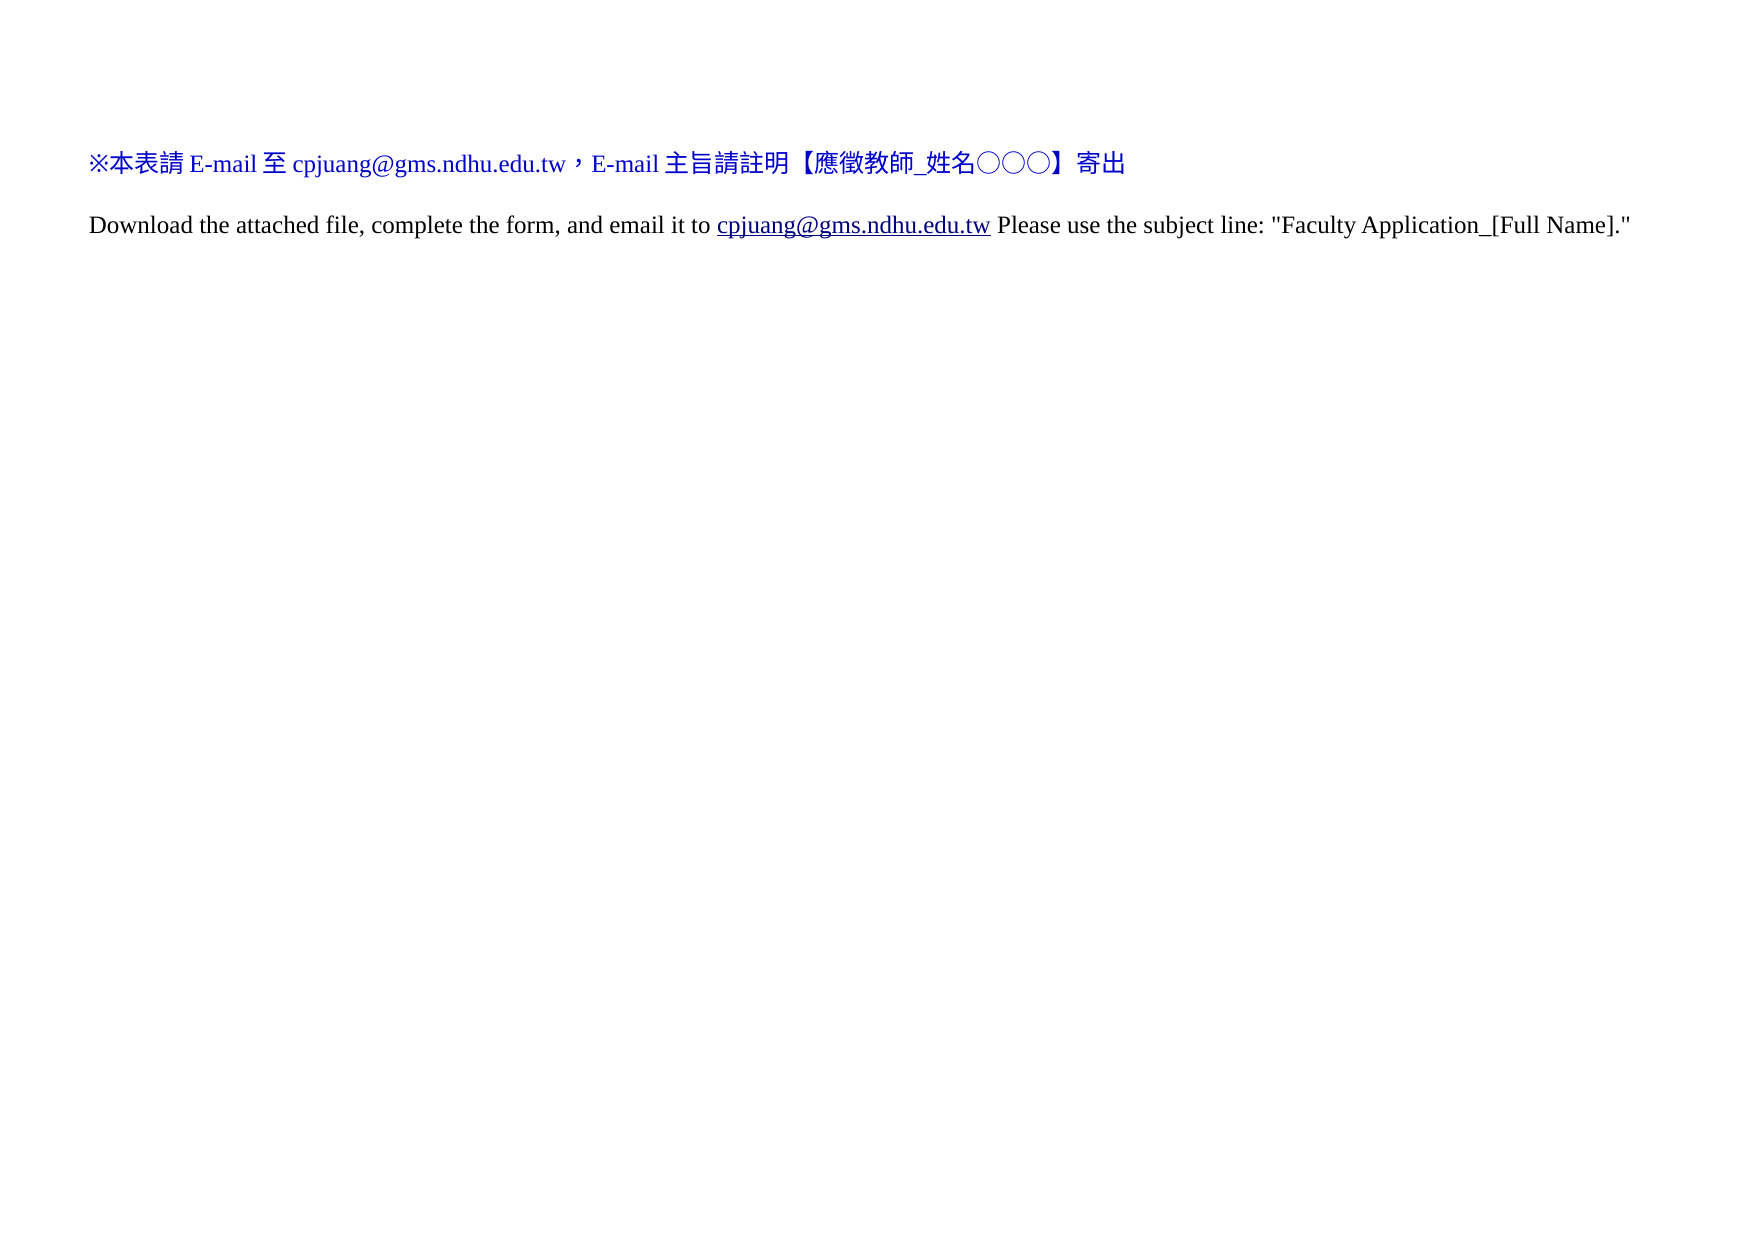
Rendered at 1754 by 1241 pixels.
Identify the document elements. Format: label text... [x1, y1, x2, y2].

text Download the attached file, complete the form, and email it to cpjuang@gms.ndhu.edu.tw Please use the subject line: "Faculty Application_[Full Name]." [89, 183, 1665, 245]
text ※本表請E-mail至cpjuang@gms.ndhu.edu.tw，E-mail主旨請註明【應徵教師_姓名○○○】寄出 [89, 120, 1665, 183]
